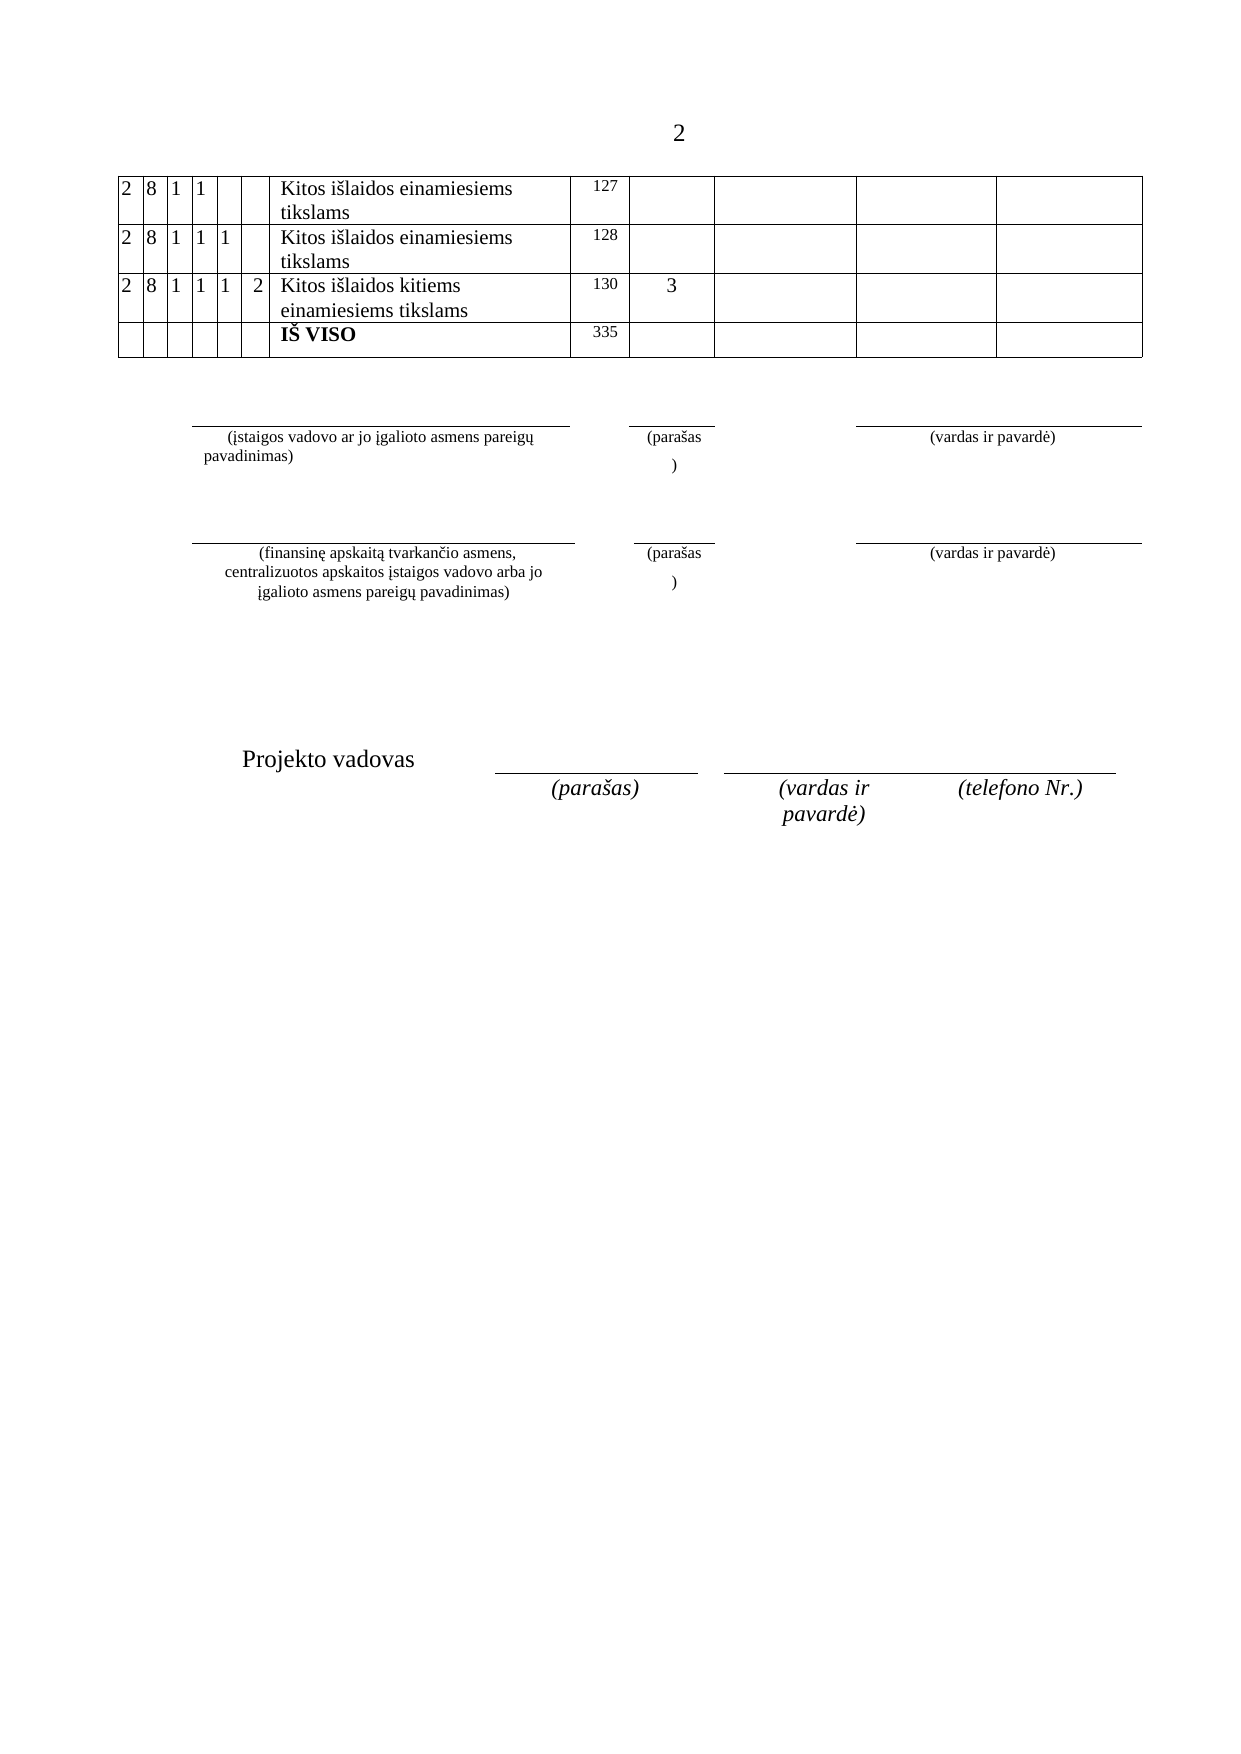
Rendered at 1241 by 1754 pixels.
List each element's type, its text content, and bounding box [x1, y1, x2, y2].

table_cell [1211, 426, 1218, 484]
table_cell [997, 177, 1142, 224]
table_cell IŠ VISO [270, 323, 570, 356]
table_cell [1188, 273, 1192, 322]
table_cell [217, 513, 242, 542]
table_cell [144, 323, 167, 356]
table_cell [143, 484, 167, 513]
table_cell [1142, 356, 1183, 391]
table_cell 130 [571, 274, 629, 322]
table_cell 1 [218, 225, 241, 273]
table_cell [1211, 356, 1218, 391]
table_cell 8 [144, 177, 167, 224]
table_cell [1183, 356, 1188, 391]
table_cell [996, 484, 1142, 513]
table_cell [1192, 426, 1200, 484]
table_cell [118, 426, 143, 484]
table_cell [715, 225, 856, 273]
table_cell [1200, 543, 1207, 601]
table_cell (parašas) [634, 427, 714, 484]
table_cell [715, 484, 856, 513]
table_cell [118, 358, 143, 391]
table_cell 1 [168, 225, 192, 273]
table_cell [143, 358, 167, 391]
table_cell [1200, 356, 1207, 391]
table_cell [1192, 513, 1200, 542]
table_cell [1183, 273, 1188, 322]
table_cell [857, 225, 996, 273]
table_cell [242, 391, 269, 426]
table_cell [1200, 273, 1207, 322]
table_cell [997, 274, 1142, 322]
table_cell [1211, 322, 1218, 356]
table_cell [218, 177, 241, 224]
table_cell (įstaigos vadovo ar jo įgalioto asmens pareigų pavadinimas) [192, 426, 634, 484]
table_cell [168, 513, 192, 542]
table_cell [1178, 543, 1183, 601]
table_cell [715, 543, 856, 601]
table_cell 2 [242, 274, 269, 322]
table_cell [118, 391, 143, 426]
table_cell [996, 358, 1142, 391]
table_cell [218, 323, 241, 356]
table_cell [1207, 543, 1211, 601]
table_cell [570, 513, 629, 542]
table_cell [1129, 426, 1178, 484]
table_cell [1188, 426, 1192, 484]
table_cell (vardas ir pavardė) [856, 427, 1129, 484]
table_cell [1188, 176, 1192, 224]
table_cell [1143, 322, 1183, 356]
table_cell (finansinę apskaitą tvarkančio asmens, centralizuotos apskaitos įstaigos vadovo arba jo įgalioto asmens pareigų pavadinimas) [192, 544, 575, 601]
table_cell [715, 426, 856, 484]
table_cell [856, 391, 996, 426]
table_cell [1200, 391, 1207, 426]
table_cell [1183, 391, 1188, 426]
table_cell [1188, 224, 1192, 273]
table_cell [570, 391, 629, 426]
table_cell [1211, 484, 1218, 513]
table_cell [119, 323, 143, 356]
table_cell [269, 358, 570, 391]
table_cell [1192, 273, 1200, 322]
table_cell [1207, 224, 1211, 273]
table_cell [996, 391, 1142, 426]
table_cell [1207, 484, 1211, 513]
table_cell [715, 274, 856, 322]
table_cell [1207, 322, 1211, 356]
table_cell [570, 358, 629, 391]
table_cell [118, 543, 143, 601]
table_cell [193, 323, 217, 356]
table_cell [242, 513, 269, 542]
table_cell [1207, 273, 1211, 322]
table_cell [168, 358, 192, 391]
table_cell [242, 323, 269, 356]
table_cell [1188, 322, 1192, 356]
table_cell [1143, 176, 1183, 224]
table_cell [1200, 484, 1207, 513]
table_cell [1143, 273, 1183, 322]
table_cell 1 [193, 177, 217, 224]
table_cell [1188, 513, 1192, 542]
table_cell [168, 323, 192, 356]
table_cell [242, 358, 269, 391]
table_cell [629, 391, 714, 426]
table_header [469, 773, 495, 827]
table_cell [143, 426, 167, 484]
table_cell [192, 391, 217, 426]
table_cell [856, 484, 996, 513]
table_cell [1143, 224, 1183, 273]
table_cell [1188, 543, 1192, 601]
table_cell [1211, 176, 1218, 224]
table_cell [192, 513, 217, 542]
table_cell [242, 177, 269, 224]
table_cell [1211, 224, 1218, 273]
table_cell [997, 323, 1142, 356]
table_cell [168, 484, 192, 513]
table_cell [570, 484, 629, 513]
table_cell [242, 225, 269, 273]
table_cell [1183, 543, 1188, 601]
table_cell 127 [571, 177, 629, 224]
table_cell 1 [193, 225, 217, 273]
table_cell [575, 543, 634, 601]
table_cell [217, 358, 242, 391]
table_cell [1142, 484, 1183, 513]
table_cell [857, 177, 996, 224]
table_cell [630, 225, 714, 273]
table_cell [715, 323, 856, 356]
table_header (vardas ir pavardė) [724, 774, 926, 827]
table_cell [1183, 484, 1188, 513]
table_cell [1183, 322, 1188, 356]
table_cell [143, 513, 167, 542]
table_header [698, 773, 724, 827]
table_cell [118, 484, 143, 513]
table_cell [168, 391, 192, 426]
table_cell [1200, 513, 1207, 542]
table_cell [192, 358, 217, 391]
table_cell 2 [119, 274, 143, 322]
table_cell [192, 484, 217, 513]
table_cell [1207, 513, 1211, 542]
table_cell [630, 177, 714, 224]
table_cell [1192, 391, 1200, 426]
table_cell [857, 274, 996, 322]
table_cell [715, 177, 856, 224]
table_cell [1192, 356, 1200, 391]
table_cell [1200, 426, 1207, 484]
table_cell [1183, 176, 1188, 224]
table_cell [269, 484, 570, 513]
table_cell [856, 358, 996, 391]
table_cell [857, 323, 996, 356]
table_cell [242, 484, 269, 513]
table_cell [1188, 391, 1192, 426]
table_cell [1207, 176, 1211, 224]
table_cell (parašas) [634, 544, 714, 601]
table_cell [629, 358, 714, 391]
table_cell [1200, 176, 1207, 224]
table_cell [269, 391, 570, 426]
table_cell [715, 391, 856, 426]
table_cell [1142, 391, 1183, 426]
table_cell [1142, 513, 1183, 542]
table_cell [715, 358, 856, 391]
table_cell [269, 513, 570, 542]
table_cell 2 [119, 225, 143, 273]
table_cell [1183, 426, 1188, 484]
table_cell 3 [630, 274, 714, 322]
table_cell [143, 391, 167, 426]
table_cell (vardas ir pavardė) [856, 544, 1129, 601]
table_cell [630, 323, 714, 356]
table_cell [1211, 543, 1218, 601]
table_cell [1192, 484, 1200, 513]
table_cell [715, 513, 856, 542]
table_cell [1192, 224, 1200, 273]
table_cell [1129, 543, 1178, 601]
table_cell Kitos išlaidos kitiems einamiesiems tikslams [270, 274, 570, 322]
table_cell Kitos išlaidos einamiesiems tikslams [270, 177, 570, 224]
table_cell 335 [571, 323, 629, 356]
table_cell [217, 484, 242, 513]
table_cell [1188, 484, 1192, 513]
table_header [203, 773, 468, 827]
table_cell [1192, 176, 1200, 224]
table_cell [168, 426, 192, 484]
table_cell [1207, 426, 1211, 484]
table_cell [1192, 322, 1200, 356]
table_cell [1188, 356, 1192, 391]
table_cell 128 [571, 225, 629, 273]
table_cell [1211, 513, 1218, 542]
table_header (telefono Nr.) [926, 774, 1116, 827]
table_cell [629, 513, 714, 542]
table_cell 1 [218, 274, 241, 322]
table_cell 1 [168, 274, 192, 322]
table_cell Kitos išlaidos einamiesiems tikslams [270, 225, 570, 273]
table_cell [1211, 273, 1218, 322]
table_cell [997, 225, 1142, 273]
table_cell [1211, 391, 1218, 426]
table_cell [217, 391, 242, 426]
table_cell 8 [144, 274, 167, 322]
table_cell [1192, 543, 1200, 601]
table_cell [1178, 426, 1183, 484]
table_cell [168, 543, 192, 601]
table_cell 8 [144, 225, 167, 273]
table_cell 2 [119, 177, 143, 224]
table_cell [629, 484, 714, 513]
table_cell [1183, 224, 1188, 273]
table_cell [996, 513, 1142, 542]
table_cell [856, 513, 996, 542]
table_cell [1200, 224, 1207, 273]
table_cell 1 [193, 274, 217, 322]
table_cell [1207, 356, 1211, 391]
text Projekto vadovas [177, 744, 1181, 773]
table_cell [1183, 513, 1188, 542]
table_header (parašas) [495, 774, 697, 827]
table_cell [118, 513, 143, 542]
table_cell [1200, 322, 1207, 356]
table_cell 1 [168, 177, 192, 224]
table_cell [143, 543, 167, 601]
table_cell [1207, 391, 1211, 426]
